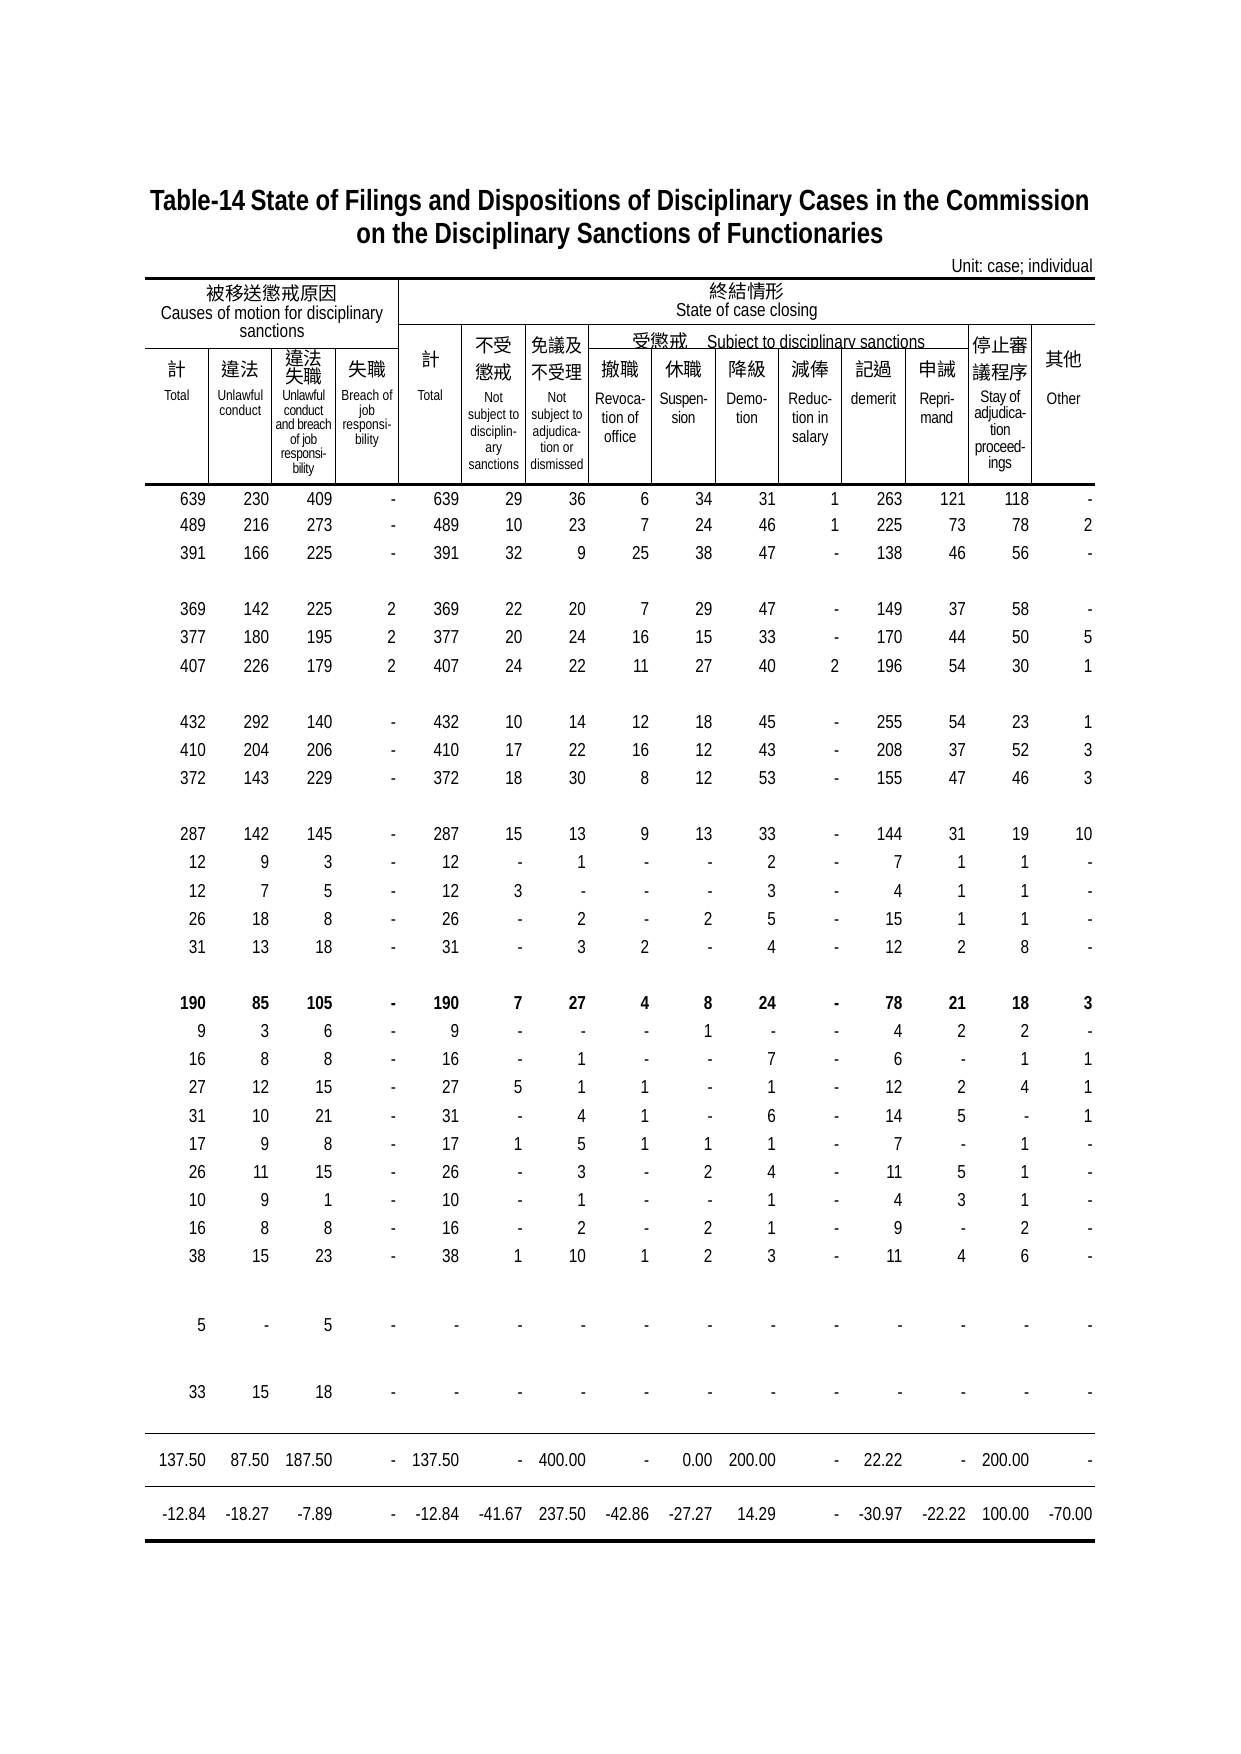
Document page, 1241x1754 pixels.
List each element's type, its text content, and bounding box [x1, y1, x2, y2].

table_cell -27.27 [652, 1487, 715, 1539]
table_cell 24 [525, 623, 588, 651]
table_cell - [715, 1017, 778, 1045]
table_cell 3 [525, 1158, 588, 1186]
table_cell 52 [969, 736, 1032, 764]
table_cell 10 [462, 708, 525, 736]
table_cell 12 [652, 736, 715, 764]
table_cell 225 [842, 511, 905, 539]
table_cell 18 [272, 933, 335, 961]
table_cell 287 [145, 820, 208, 848]
table_cell - [335, 1073, 398, 1101]
table_cell 22.22 [842, 1434, 905, 1486]
table_cell Suspen- sion [652, 389, 715, 483]
table_cell - [779, 595, 842, 623]
table_cell 10 [1032, 820, 1095, 848]
table_cell 179 [272, 651, 335, 679]
table_cell - [652, 1298, 715, 1350]
table_cell 4 [842, 1186, 905, 1214]
table_cell - [335, 1158, 398, 1186]
table_cell 2 [652, 905, 715, 933]
table_cell 不受 懲戒 [462, 325, 525, 389]
table_cell - [1032, 1186, 1095, 1214]
table_cell [779, 792, 842, 820]
table_cell - [589, 876, 652, 904]
table_cell -41.67 [462, 1487, 525, 1539]
table_cell [652, 567, 715, 595]
table_cell 7 [842, 848, 905, 876]
table_cell 432 [399, 708, 462, 736]
table_cell -12.84 [145, 1487, 208, 1539]
table_cell - [1032, 595, 1095, 623]
table_cell [145, 792, 208, 820]
table_cell 8 [209, 1045, 272, 1073]
table_cell 16 [589, 736, 652, 764]
table_cell [399, 792, 462, 820]
table_cell [715, 961, 778, 989]
table_cell 85 [209, 989, 272, 1017]
table_cell 166 [209, 539, 272, 567]
table_cell 2 [1032, 511, 1095, 539]
table_cell 3 [905, 1186, 968, 1214]
table_cell [715, 1270, 778, 1298]
table_cell 105 [272, 989, 335, 1017]
table_cell [842, 961, 905, 989]
table_cell 26 [145, 905, 208, 933]
table_cell 3 [715, 876, 778, 904]
table_cell 118 [969, 486, 1032, 511]
table_cell [272, 567, 335, 595]
table_cell 8 [272, 1045, 335, 1073]
table_cell 11 [209, 1158, 272, 1186]
table_cell 263 [842, 486, 905, 511]
table_cell 16 [145, 1045, 208, 1073]
table_cell 73 [905, 511, 968, 539]
table_cell - [779, 1045, 842, 1073]
table_cell - [589, 1350, 652, 1433]
table_cell 1 [525, 1073, 588, 1101]
table_cell 4 [969, 1073, 1032, 1101]
table_cell 3 [525, 933, 588, 961]
table_cell 1 [652, 1017, 715, 1045]
table_cell - [905, 1350, 968, 1433]
table_cell 14 [842, 1101, 905, 1129]
table_cell [462, 961, 525, 989]
table_cell - [905, 1045, 968, 1073]
table_cell 計 [145, 349, 208, 389]
table_cell 16 [399, 1214, 462, 1242]
table_cell - [1032, 486, 1095, 511]
table_cell [209, 961, 272, 989]
table_cell 2 [652, 1242, 715, 1270]
table_cell - [462, 1214, 525, 1242]
table_cell 9 [209, 1186, 272, 1214]
table_cell 5 [525, 1130, 588, 1158]
table_cell 9 [842, 1214, 905, 1242]
table_cell [842, 567, 905, 595]
table_cell - [462, 1298, 525, 1350]
table_cell 2 [589, 933, 652, 961]
table_cell - [1032, 1350, 1095, 1433]
table_cell 8 [969, 933, 1032, 961]
table_cell - [462, 848, 525, 876]
table_cell 10 [462, 511, 525, 539]
table_cell Breach of job responsi- bility [336, 389, 398, 483]
table_cell 287 [399, 820, 462, 848]
table_cell 196 [842, 651, 905, 679]
table_cell 23 [525, 511, 588, 539]
table_cell 19 [969, 820, 1032, 848]
table_cell - [335, 876, 398, 904]
table_cell 1 [715, 1130, 778, 1158]
table_cell 17 [399, 1130, 462, 1158]
table_cell 6 [842, 1045, 905, 1073]
table_cell 3 [272, 848, 335, 876]
table_cell 18 [272, 1350, 335, 1433]
table_cell [715, 680, 778, 708]
table_cell - [1032, 876, 1095, 904]
table_cell 4 [715, 1158, 778, 1186]
table_cell [1032, 567, 1095, 595]
table_cell 31 [399, 933, 462, 961]
table_cell 190 [145, 989, 208, 1017]
table_cell 4 [715, 933, 778, 961]
table_cell 25 [589, 539, 652, 567]
table_cell [969, 680, 1032, 708]
table_cell 26 [399, 1158, 462, 1186]
table_cell 11 [842, 1158, 905, 1186]
table_cell 78 [969, 511, 1032, 539]
table_cell 30 [525, 764, 588, 792]
table_cell 12 [842, 1073, 905, 1101]
table_cell Demo- tion [716, 389, 778, 483]
table_cell - [1032, 1434, 1095, 1486]
table_cell 休職 [652, 349, 715, 389]
table_cell - [905, 1434, 968, 1486]
table_cell 21 [272, 1101, 335, 1129]
table_cell 1 [462, 1242, 525, 1270]
table_cell 2 [715, 848, 778, 876]
table_cell 18 [652, 708, 715, 736]
table_cell 27 [399, 1073, 462, 1101]
table_cell 12 [399, 848, 462, 876]
table_cell Unlawful conduct [209, 389, 271, 483]
table_cell [462, 1270, 525, 1298]
table_cell 22 [462, 595, 525, 623]
table_cell Other [1032, 389, 1095, 483]
table_cell - [779, 708, 842, 736]
table_cell 7 [589, 595, 652, 623]
table_cell - [335, 486, 398, 511]
table_cell 1 [715, 1073, 778, 1101]
table_cell 2 [905, 1073, 968, 1101]
table_cell 200.00 [969, 1434, 1032, 1486]
table_cell - [779, 539, 842, 567]
table_cell [145, 680, 208, 708]
table_cell [905, 961, 968, 989]
table_cell [1032, 1270, 1095, 1298]
table_cell 18 [209, 905, 272, 933]
table_cell - [462, 1434, 525, 1486]
table_cell Stay of adjudica- tion proceed- ings [969, 389, 1031, 483]
table_cell 8 [652, 989, 715, 1017]
table_cell 33 [715, 820, 778, 848]
table_cell - [779, 764, 842, 792]
table_cell [525, 961, 588, 989]
table_cell 391 [145, 539, 208, 567]
table_cell 違法 [209, 349, 271, 389]
table_cell 229 [272, 764, 335, 792]
table_cell 38 [652, 539, 715, 567]
table_cell - [842, 1350, 905, 1433]
table_cell 22 [525, 736, 588, 764]
table_cell 5 [905, 1158, 968, 1186]
table_cell 33 [145, 1350, 208, 1433]
table_cell 46 [905, 539, 968, 567]
table_cell 24 [652, 511, 715, 539]
table_cell 9 [209, 1130, 272, 1158]
table_cell - [779, 1158, 842, 1186]
table_cell 410 [399, 736, 462, 764]
table_cell 失職 [336, 349, 398, 389]
table_cell 216 [209, 511, 272, 539]
table_cell 3 [1032, 764, 1095, 792]
table_cell - [652, 1186, 715, 1214]
table_cell 1 [589, 1242, 652, 1270]
table_cell 18 [969, 989, 1032, 1017]
table_cell - [779, 1073, 842, 1101]
table_cell 17 [145, 1130, 208, 1158]
table_cell - [335, 764, 398, 792]
table_cell 6 [969, 1242, 1032, 1270]
table_cell 8 [589, 764, 652, 792]
table_cell [779, 1270, 842, 1298]
table_cell 180 [209, 623, 272, 651]
table_cell demerit [842, 389, 905, 483]
table_cell [779, 567, 842, 595]
table_cell - [462, 933, 525, 961]
table_cell - [589, 1045, 652, 1073]
table_cell 20 [525, 595, 588, 623]
table_cell 16 [399, 1045, 462, 1073]
table_cell [652, 961, 715, 989]
table_cell - [525, 876, 588, 904]
table_cell - [652, 1045, 715, 1073]
table_cell 31 [399, 1101, 462, 1129]
table_cell [209, 792, 272, 820]
table_cell 違法 失職 [272, 349, 335, 389]
table_cell 1 [715, 1186, 778, 1214]
table_cell 137.50 [145, 1434, 208, 1486]
table_cell -30.97 [842, 1487, 905, 1539]
table_cell 其他 [1032, 325, 1095, 389]
table_cell Reduc- tion in salary [779, 389, 841, 483]
table_cell 38 [145, 1242, 208, 1270]
table_cell -18.27 [209, 1487, 272, 1539]
table_cell - [1032, 905, 1095, 933]
table_cell [525, 792, 588, 820]
table_cell - [779, 1350, 842, 1433]
table_cell - [1032, 539, 1095, 567]
table_cell [779, 961, 842, 989]
table_cell Revoca- tion of office [589, 389, 651, 483]
table_cell 47 [905, 764, 968, 792]
table_cell - [399, 1298, 462, 1350]
table_cell [715, 567, 778, 595]
table_cell - [525, 1017, 588, 1045]
table_cell 1 [715, 1214, 778, 1242]
table_cell [145, 567, 208, 595]
table_cell 9 [145, 1017, 208, 1045]
table_cell 6 [589, 486, 652, 511]
table_cell Not subject to adjudica- tion or dismissed [526, 389, 588, 483]
text Unit: case; individual [148, 255, 1092, 277]
table_cell - [462, 1350, 525, 1433]
table_cell - [652, 933, 715, 961]
table_cell 2 [969, 1214, 1032, 1242]
table_cell 14.29 [715, 1487, 778, 1539]
table_cell 3 [462, 876, 525, 904]
table_cell 369 [399, 595, 462, 623]
table_cell 1 [779, 511, 842, 539]
table_cell 16 [589, 623, 652, 651]
table_cell 16 [145, 1214, 208, 1242]
table_cell 145 [272, 820, 335, 848]
table_cell 225 [272, 595, 335, 623]
table_cell 15 [462, 820, 525, 848]
table_cell 停止審議程序 [969, 325, 1031, 389]
table_cell 1 [525, 848, 588, 876]
table_cell 187.50 [272, 1434, 335, 1486]
table_cell - [779, 1017, 842, 1045]
table_cell [335, 680, 398, 708]
table_cell 3 [715, 1242, 778, 1270]
table_cell - [335, 511, 398, 539]
table_cell - [1032, 1214, 1095, 1242]
table_cell 87.50 [209, 1434, 272, 1486]
table_cell 1 [969, 876, 1032, 904]
table_cell 292 [209, 708, 272, 736]
table_cell 2 [905, 1017, 968, 1045]
table_cell 受懲戒 Subject to disciplinary sanctions [589, 325, 968, 347]
table_cell [399, 680, 462, 708]
table_cell -42.86 [589, 1487, 652, 1539]
table_cell 50 [969, 623, 1032, 651]
table_cell 計 [399, 325, 461, 389]
table_cell 639 [145, 486, 208, 511]
table_cell - [335, 1045, 398, 1073]
table_cell [779, 680, 842, 708]
table_cell 14 [525, 708, 588, 736]
table_cell 29 [462, 486, 525, 511]
table_cell 7 [462, 989, 525, 1017]
table_cell [589, 792, 652, 820]
table_cell 410 [145, 736, 208, 764]
table_cell - [589, 1214, 652, 1242]
table_cell - [779, 736, 842, 764]
table_cell - [969, 1298, 1032, 1350]
table_cell 8 [272, 905, 335, 933]
table_cell [969, 567, 1032, 595]
table_cell - [335, 1130, 398, 1158]
table_cell 10 [399, 1186, 462, 1214]
table_cell [715, 792, 778, 820]
table_cell 32 [462, 539, 525, 567]
table_cell 15 [272, 1158, 335, 1186]
table_cell - [779, 1214, 842, 1242]
table_cell 24 [462, 651, 525, 679]
table_cell 54 [905, 708, 968, 736]
table_cell 30 [969, 651, 1032, 679]
table_cell 9 [589, 820, 652, 848]
table_cell - [335, 989, 398, 1017]
table_cell 237.50 [525, 1487, 588, 1539]
table_header 被移送懲戒原因 Causes of motion for disciplinary sanctions [145, 280, 398, 347]
table_cell 43 [715, 736, 778, 764]
table_cell 10 [145, 1186, 208, 1214]
table_cell [145, 961, 208, 989]
table_cell 4 [842, 1017, 905, 1045]
table_cell 3 [209, 1017, 272, 1045]
table_cell 27 [652, 651, 715, 679]
table_cell - [525, 1350, 588, 1433]
table_cell [209, 567, 272, 595]
table_cell 46 [715, 511, 778, 539]
table_cell 27 [145, 1073, 208, 1101]
table_cell 20 [462, 623, 525, 651]
table_cell 53 [715, 764, 778, 792]
table_cell 31 [905, 820, 968, 848]
table_cell 142 [209, 595, 272, 623]
table_cell [399, 1270, 462, 1298]
table_cell 143 [209, 764, 272, 792]
table_cell - [652, 848, 715, 876]
table_cell 申誡 [906, 349, 968, 389]
table_cell - [335, 1101, 398, 1129]
table_cell [589, 1270, 652, 1298]
table_cell 11 [842, 1242, 905, 1270]
table_cell [399, 961, 462, 989]
table_cell 12 [209, 1073, 272, 1101]
table_cell 372 [399, 764, 462, 792]
table_cell [272, 792, 335, 820]
table_cell [462, 680, 525, 708]
table_cell - [652, 1073, 715, 1101]
table_cell 3 [1032, 989, 1095, 1017]
table_cell 47 [715, 595, 778, 623]
table_cell [905, 567, 968, 595]
table_cell - [779, 1434, 842, 1486]
table_cell 23 [272, 1242, 335, 1270]
table_cell 9 [525, 539, 588, 567]
table_cell [525, 1270, 588, 1298]
table_cell 377 [145, 623, 208, 651]
table_cell [969, 961, 1032, 989]
table_cell 46 [969, 764, 1032, 792]
table_cell Unlawful conduct and breach of job responsi- bility [272, 389, 335, 483]
table_cell - [462, 1045, 525, 1073]
table_cell - [842, 1298, 905, 1350]
table_cell [589, 680, 652, 708]
table_cell - [209, 1298, 272, 1350]
table_cell 190 [399, 989, 462, 1017]
table_cell 6 [715, 1101, 778, 1129]
table_cell -12.84 [399, 1487, 462, 1539]
table_cell 5 [715, 905, 778, 933]
table_cell 5 [272, 1298, 335, 1350]
table_cell - [335, 1242, 398, 1270]
table_cell 12 [842, 933, 905, 961]
table_cell [525, 680, 588, 708]
table_cell - [1032, 848, 1095, 876]
table_cell 7 [715, 1045, 778, 1073]
table_cell - [462, 1101, 525, 1129]
table_cell - [1032, 1158, 1095, 1186]
table_cell 142 [209, 820, 272, 848]
table_cell [589, 961, 652, 989]
table_cell 407 [399, 651, 462, 679]
table_cell 195 [272, 623, 335, 651]
table_cell 56 [969, 539, 1032, 567]
table_cell 27 [525, 989, 588, 1017]
table_cell 2 [779, 651, 842, 679]
table_cell - [525, 1298, 588, 1350]
table_cell - [335, 1214, 398, 1242]
table_cell - [462, 905, 525, 933]
table_cell 15 [272, 1073, 335, 1101]
table_cell 12 [145, 876, 208, 904]
table_cell -70.00 [1032, 1487, 1095, 1539]
table_cell 2 [335, 623, 398, 651]
table_cell 23 [969, 708, 1032, 736]
table_cell 5 [462, 1073, 525, 1101]
table_cell 26 [145, 1158, 208, 1186]
table_cell 489 [145, 511, 208, 539]
table_cell - [399, 1350, 462, 1433]
table_cell 206 [272, 736, 335, 764]
table_cell 1 [905, 848, 968, 876]
table_cell 31 [145, 1101, 208, 1129]
table_cell 639 [399, 486, 462, 511]
table_cell 29 [652, 595, 715, 623]
table_cell - [589, 1017, 652, 1045]
table_cell 1 [589, 1101, 652, 1129]
table_cell Repri-mand [906, 389, 968, 483]
table_cell 58 [969, 595, 1032, 623]
table_cell [335, 961, 398, 989]
table_cell 5 [272, 876, 335, 904]
table_cell 377 [399, 623, 462, 651]
table_cell 13 [525, 820, 588, 848]
table_cell 12 [652, 764, 715, 792]
table_cell [209, 680, 272, 708]
table_cell [272, 1270, 335, 1298]
table_cell 273 [272, 511, 335, 539]
table_cell 137.50 [399, 1434, 462, 1486]
table_cell - [905, 1130, 968, 1158]
table_cell 2 [652, 1214, 715, 1242]
table_cell - [779, 848, 842, 876]
table_cell - [1032, 933, 1095, 961]
table_cell - [779, 876, 842, 904]
table_cell 17 [462, 736, 525, 764]
text Table-14 State of Filings and Dispositions of Disciplinary Cases in the Commission on the Disciplinary Sanctions of Functionaries [148, 183, 1092, 250]
table_cell 372 [145, 764, 208, 792]
table_cell 37 [905, 736, 968, 764]
table_cell 31 [145, 933, 208, 961]
table_cell -7.89 [272, 1487, 335, 1539]
table_cell 15 [652, 623, 715, 651]
table_cell 45 [715, 708, 778, 736]
table_cell [842, 792, 905, 820]
table_cell - [779, 1186, 842, 1214]
table_cell - [335, 933, 398, 961]
table_cell 撤職 [589, 349, 651, 389]
table_cell 149 [842, 595, 905, 623]
table_cell 1 [969, 848, 1032, 876]
table_cell 3 [1032, 736, 1095, 764]
table_cell 4 [905, 1242, 968, 1270]
table_cell 400.00 [525, 1434, 588, 1486]
table_cell [905, 680, 968, 708]
table_cell 1 [1032, 651, 1095, 679]
table_cell 1 [589, 1073, 652, 1101]
table_cell [335, 792, 398, 820]
table_cell [1032, 961, 1095, 989]
table_cell 1 [905, 876, 968, 904]
table_cell [335, 1270, 398, 1298]
table_cell - [715, 1298, 778, 1350]
table_cell 138 [842, 539, 905, 567]
table_cell 170 [842, 623, 905, 651]
table_cell - [335, 736, 398, 764]
table_cell 記過 [842, 349, 905, 389]
table_cell 21 [905, 989, 968, 1017]
table_cell 36 [525, 486, 588, 511]
table_cell 1 [525, 1186, 588, 1214]
table_cell - [589, 1158, 652, 1186]
table_cell 8 [209, 1214, 272, 1242]
table_cell 100.00 [969, 1487, 1032, 1539]
table_cell [1032, 680, 1095, 708]
table_cell - [779, 623, 842, 651]
table_cell - [779, 989, 842, 1017]
table_cell Total [145, 389, 208, 483]
table_cell - [779, 1242, 842, 1270]
table_cell - [335, 539, 398, 567]
table_cell - [715, 1350, 778, 1433]
table_cell 2 [335, 595, 398, 623]
table_cell 38 [399, 1242, 462, 1270]
table_cell 1 [969, 905, 1032, 933]
table_cell - [779, 1487, 842, 1539]
table_cell [905, 792, 968, 820]
table_cell 8 [272, 1214, 335, 1242]
table_cell [842, 1270, 905, 1298]
table_cell 200.00 [715, 1434, 778, 1486]
table_cell 22 [525, 651, 588, 679]
table_cell [969, 792, 1032, 820]
table_cell 2 [969, 1017, 1032, 1045]
table_cell - [652, 1350, 715, 1433]
table_cell 1 [969, 1186, 1032, 1214]
table_cell - [779, 1101, 842, 1129]
table_cell - [335, 820, 398, 848]
table_cell 4 [589, 989, 652, 1017]
table_cell - [1032, 1298, 1095, 1350]
table_cell - [652, 876, 715, 904]
table_cell 204 [209, 736, 272, 764]
table_cell 0.00 [652, 1434, 715, 1486]
table_cell -22.22 [905, 1487, 968, 1539]
table_cell 121 [905, 486, 968, 511]
table_cell - [335, 1434, 398, 1486]
table_cell 144 [842, 820, 905, 848]
table_cell - [589, 1186, 652, 1214]
table_cell - [779, 1298, 842, 1350]
table_cell 免議及不受理 [526, 325, 588, 389]
table_cell [652, 1270, 715, 1298]
table_cell 391 [399, 539, 462, 567]
table_cell [652, 680, 715, 708]
table_cell [272, 961, 335, 989]
table_cell 255 [842, 708, 905, 736]
table_cell - [905, 1214, 968, 1242]
table_cell Not subject to disciplin- ary sanctions [462, 389, 525, 483]
table_cell 1 [1032, 1101, 1095, 1129]
table_cell 15 [842, 905, 905, 933]
table_cell Total [399, 389, 461, 483]
table_cell 34 [652, 486, 715, 511]
table_cell 9 [209, 848, 272, 876]
table_cell - [589, 848, 652, 876]
table_cell - [589, 905, 652, 933]
table_cell - [779, 820, 842, 848]
table_cell 7 [589, 511, 652, 539]
table_cell 12 [399, 876, 462, 904]
table_cell 208 [842, 736, 905, 764]
table_cell 155 [842, 764, 905, 792]
table_cell - [969, 1101, 1032, 1129]
table_cell 5 [905, 1101, 968, 1129]
table_header 終結情形 State of case closing [399, 280, 1095, 324]
table_cell 7 [209, 876, 272, 904]
table_cell - [589, 1434, 652, 1486]
table_cell [969, 1270, 1032, 1298]
table_cell - [335, 1350, 398, 1433]
table_cell 226 [209, 651, 272, 679]
table_cell 13 [652, 820, 715, 848]
table_cell 1 [969, 1045, 1032, 1073]
table_cell 1 [525, 1045, 588, 1073]
table_cell - [589, 1298, 652, 1350]
table_cell - [969, 1350, 1032, 1433]
table_cell 432 [145, 708, 208, 736]
table_cell 225 [272, 539, 335, 567]
table_cell [589, 567, 652, 595]
table_cell - [779, 905, 842, 933]
table_cell 1 [272, 1186, 335, 1214]
table_cell 40 [715, 651, 778, 679]
table_cell 409 [272, 486, 335, 511]
table_cell - [335, 1487, 398, 1539]
table_cell [525, 567, 588, 595]
table_cell [145, 1270, 208, 1298]
table_cell 2 [652, 1158, 715, 1186]
table_cell 10 [209, 1101, 272, 1129]
table_cell - [779, 1130, 842, 1158]
table_cell [842, 680, 905, 708]
table_cell 1 [589, 1130, 652, 1158]
table_cell 1 [969, 1130, 1032, 1158]
table_cell - [335, 848, 398, 876]
table_cell 47 [715, 539, 778, 567]
table_cell 489 [399, 511, 462, 539]
table_cell 15 [209, 1350, 272, 1433]
table_cell - [335, 905, 398, 933]
table_cell - [1032, 1242, 1095, 1270]
table_cell 2 [525, 1214, 588, 1242]
table_cell 31 [715, 486, 778, 511]
table_cell 369 [145, 595, 208, 623]
table_cell - [335, 1017, 398, 1045]
table_cell 13 [209, 933, 272, 961]
table_cell 4 [842, 876, 905, 904]
table_cell - [335, 708, 398, 736]
table_cell [462, 567, 525, 595]
table_cell - [462, 1017, 525, 1045]
table_cell 8 [272, 1130, 335, 1158]
table_cell - [462, 1158, 525, 1186]
table_cell 140 [272, 708, 335, 736]
table_cell 1 [1032, 1073, 1095, 1101]
table_cell 18 [462, 764, 525, 792]
table_cell - [779, 933, 842, 961]
table_cell [462, 792, 525, 820]
table_cell 1 [1032, 1045, 1095, 1073]
table_cell 33 [715, 623, 778, 651]
table_cell 1 [969, 1158, 1032, 1186]
table_cell 37 [905, 595, 968, 623]
table_cell 407 [145, 651, 208, 679]
table_cell - [335, 1298, 398, 1350]
table_cell 1 [1032, 708, 1095, 736]
table_cell [652, 792, 715, 820]
table_cell [335, 567, 398, 595]
table_cell 1 [905, 905, 968, 933]
table_cell 12 [145, 848, 208, 876]
table_cell 4 [525, 1101, 588, 1129]
table_cell 5 [145, 1298, 208, 1350]
table_cell - [335, 1186, 398, 1214]
table_cell [1032, 792, 1095, 820]
table_cell 54 [905, 651, 968, 679]
table_cell 1 [462, 1130, 525, 1158]
table_cell 24 [715, 989, 778, 1017]
table_cell 15 [209, 1242, 272, 1270]
table_cell - [652, 1101, 715, 1129]
table_cell 6 [272, 1017, 335, 1045]
table_cell 11 [589, 651, 652, 679]
table_cell 減俸 [779, 349, 841, 389]
table_cell - [1032, 1017, 1095, 1045]
table_cell 44 [905, 623, 968, 651]
table_cell 2 [905, 933, 968, 961]
table_cell [905, 1270, 968, 1298]
table_cell [209, 1270, 272, 1298]
table_cell 26 [399, 905, 462, 933]
table_cell 1 [652, 1130, 715, 1158]
table_cell - [1032, 1130, 1095, 1158]
table_cell - [462, 1186, 525, 1214]
table_cell [272, 680, 335, 708]
table_cell 230 [209, 486, 272, 511]
table_cell 2 [335, 651, 398, 679]
table_cell 2 [525, 905, 588, 933]
table_cell 10 [525, 1242, 588, 1270]
table_cell - [905, 1298, 968, 1350]
table_cell [399, 567, 462, 595]
table_cell 7 [842, 1130, 905, 1158]
table_cell 降級 [716, 349, 778, 389]
table_cell 5 [1032, 623, 1095, 651]
table_cell 9 [399, 1017, 462, 1045]
table_cell 1 [779, 486, 842, 511]
table_cell 12 [589, 708, 652, 736]
table_cell 78 [842, 989, 905, 1017]
